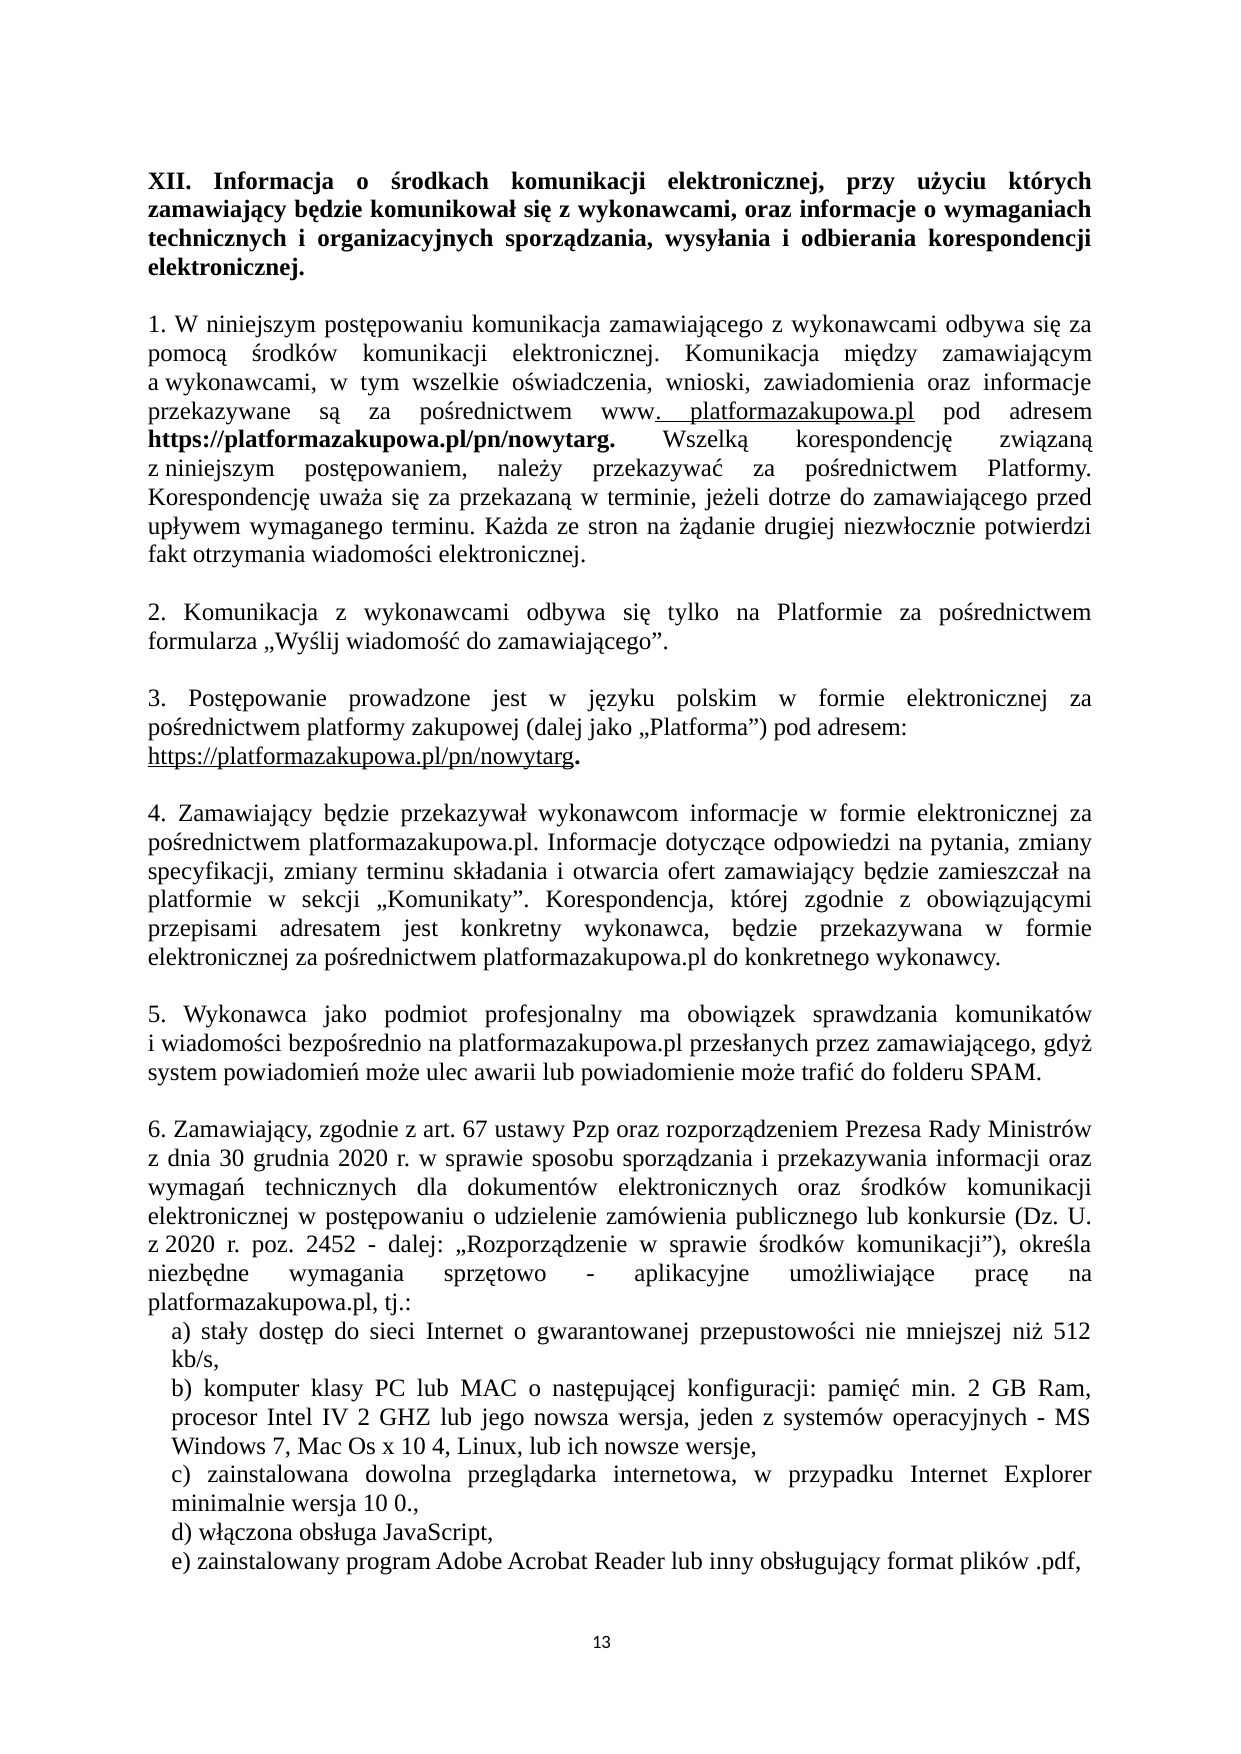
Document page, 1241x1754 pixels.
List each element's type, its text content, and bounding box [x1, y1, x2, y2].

text 2. Komunikacja z wykonawcami odbywa się tylko na Platformie za pośrednictwem formularza „Wyślij wiadomość do zamawiającego”. [148, 597, 1093, 654]
text https://platformazakupowa.pl/pn/nowytarg. [148, 741, 1093, 769]
text XII. Informacja o środkach komunikacji elektronicznej, przy użyciu których zamawiający będzie komunikował się z wykonawcami, oraz informacje o wymaganiach technicznych i organizacyjnych sporządzania, wysyłania i odbierania korespondencji elektronicznej. [148, 166, 1093, 281]
text 4. Zamawiający będzie przekazywał wykonawcom informacje w formie elektronicznej za pośrednictwem platformazakupowa.pl. Informacje dotyczące odpowiedzi na pytania, zmiany specyfikacji, zmiany terminu składania i otwarcia ofert zamawiający będzie zamieszczał na platformie w sekcji „Komunikaty”. Korespondencja, której zgodnie z obowiązującymi przepisami adresatem jest konkretny wykonawca, będzie przekazywana w formie elektronicznej za pośrednictwem platformazakupowa.pl do konkretnego wykonawcy. [148, 798, 1093, 971]
text e) zainstalowany program Adobe Acrobat Reader lub inny obsługujący format plików .pdf, [171, 1546, 1093, 1574]
text b) komputer klasy PC lub MAC o następującej konfiguracji: pamięć min. 2 GB Ram, procesor Intel IV 2 GHZ lub jego nowsza wersja, jeden z systemów operacyjnych - MS Windows 7, Mac Os x 10 4, Linux, lub ich nowsze wersje, [171, 1373, 1093, 1459]
text 3. Postępowanie prowadzone jest w języku polskim w formie elektronicznej za pośrednictwem platformy zakupowej (dalej jako „Platforma”) pod adresem: [148, 683, 1093, 741]
text d) włączona obsługa JavaScript, [171, 1517, 1093, 1546]
text c) zainstalowana dowolna przeglądarka internetowa, w przypadku Internet Explorer minimalnie wersja 10 0., [171, 1459, 1093, 1517]
text a) stały dostęp do sieci Internet o gwarantowanej przepustowości nie mniejszej niż 512 kb/s, [171, 1316, 1093, 1373]
text 5. Wykonawca jako podmiot profesjonalny ma obowiązek sprawdzania komunikatów i wiadomości bezpośrednio na platformazakupowa.pl przesłanych przez zamawiającego, gdyż system powiadomień może ulec awarii lub powiadomienie może trafić do folderu SPAM. [148, 999, 1093, 1086]
text 1. W niniejszym postępowaniu komunikacja zamawiającego z wykonawcami odbywa się za pomocą środków komunikacji elektronicznej. Komunikacja między zamawiającym a wykonawcami, w tym wszelkie oświadczenia, wnioski, zawiadomienia oraz informacje przekazywane są za pośrednictwem www. platformazakupowa.pl pod adresem https://platformazakupowa.pl/pn/nowytarg. Wszelką korespondencję związaną z niniejszym postępowaniem, należy przekazywać za pośrednictwem Platformy. Korespondencję uważa się za przekazaną w terminie, jeżeli dotrze do zamawiającego przed upływem wymaganego terminu. Każda ze stron na żądanie drugiej niezwłocznie potwierdzi fakt otrzymania wiadomości elektronicznej. [148, 309, 1093, 568]
text 6. Zamawiający, zgodnie z art. 67 ustawy Pzp oraz rozporządzeniem Prezesa Rady Ministrów z dnia 30 grudnia 2020 r. w sprawie sposobu sporządzania i przekazywania informacji oraz wymagań technicznych dla dokumentów elektronicznych oraz środków komunikacji elektronicznej w postępowaniu o udzielenie zamówienia publicznego lub konkursie (Dz. U. z 2020 r. poz. 2452 - dalej: „Rozporządzenie w sprawie środków komunikacji”), określa niezbędne wymagania sprzętowo - aplikacyjne umożliwiające pracę na platformazakupowa.pl, tj.: [148, 1114, 1093, 1316]
